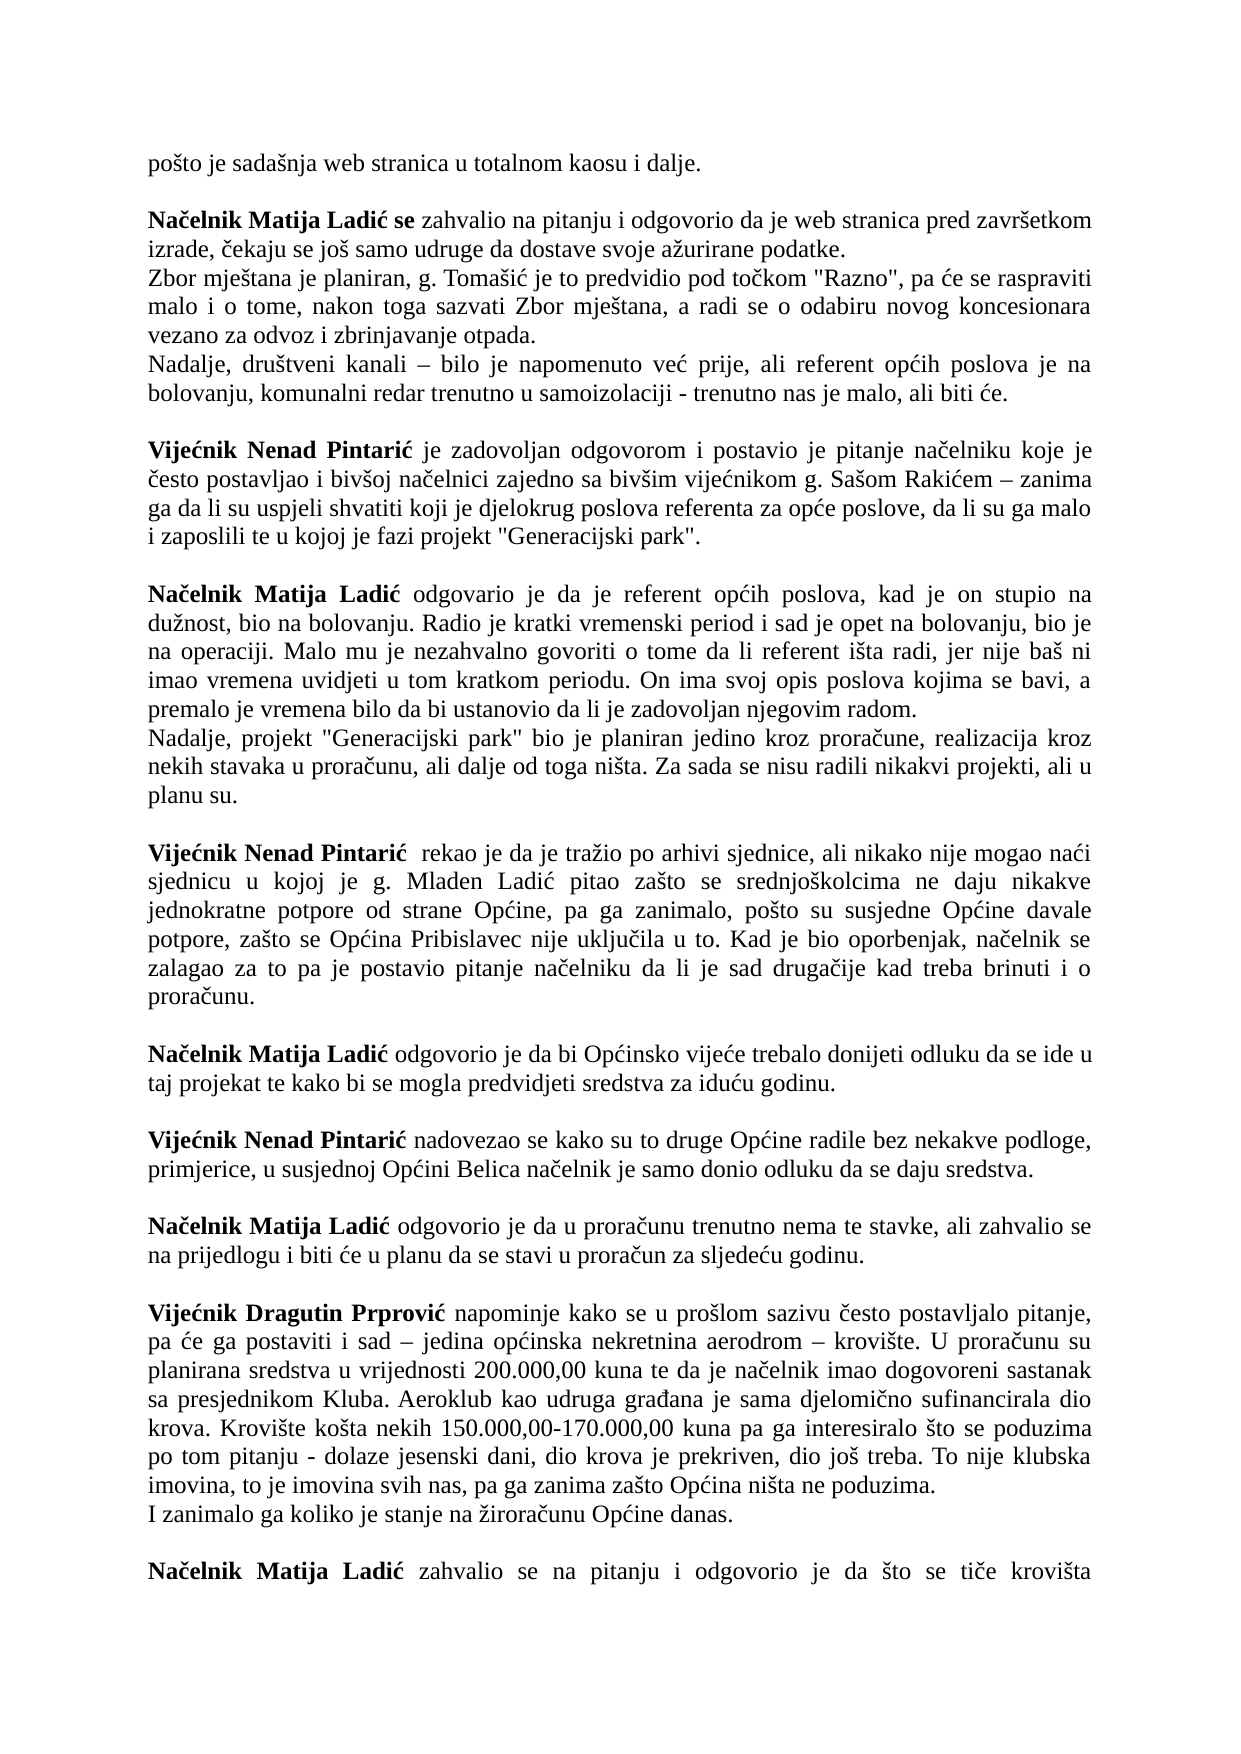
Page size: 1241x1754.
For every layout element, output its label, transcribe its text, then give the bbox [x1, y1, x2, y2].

text pošto je sadašnja web stranica u totalnom kaosu i dalje. [148, 148, 1093, 176]
text Nadalje, društveni kanali – bilo je napomenuto već prije, ali referent općih poslova je na bolovanju, komunalni redar trenutno u samoizolaciji - trenutno nas je malo, ali biti će. [148, 349, 1093, 406]
text Načelnik Matija Ladić odgovorio je da u proračunu trenutno nema te stavke, ali zahvalio se na prijedlogu i biti će u planu da se stavi u proračun za sljedeću godinu. [148, 1211, 1093, 1269]
text I zanimalo ga koliko je stanje na žiroračunu Općine danas. [148, 1499, 1093, 1528]
text Nadalje, projekt "Generacijski park" bio je planiran jedino kroz proračune, realizacija kroz nekih stavaka u proračunu, ali dalje od toga ništa. Za sada se nisu radili nikakvi projekti, ali u planu su. [148, 723, 1093, 809]
text Načelnik Matija Ladić se zahvalio na pitanju i odgovorio da je web stranica pred završetkom izrade, čekaju se još samo udruge da dostave svoje ažurirane podatke. [148, 205, 1093, 263]
text Vijećnik Nenad Pintarić je zadovoljan odgovorom i postavio je pitanje načelniku koje je često postavljao i bivšoj načelnici zajedno sa bivšim vijećnikom g. Sašom Rakićem – zanima ga da li su uspjeli shvatiti koji je djelokrug poslova referenta za opće poslove, da li su ga malo i zaposlili te u kojoj je fazi projekt "Generacijski park". [148, 435, 1093, 550]
text Načelnik Matija Ladić odgovorio je da bi Općinsko vijeće trebalo donijeti odluku da se ide u taj projekat te kako bi se mogla predvidjeti sredstva za iduću godinu. [148, 1039, 1093, 1096]
text Vijećnik Dragutin Prprović napominje kako se u prošlom sazivu često postavljalo pitanje, pa će ga postaviti i sad – jedina općinska nekretnina aerodrom – krovište. U proračunu su planirana sredstva u vrijednosti 200.000,00 kuna te da je načelnik imao dogovoreni sastanak sa presjednikom Kluba. Aeroklub kao udruga građana je sama djelomično sufinancirala dio krova. Krovište košta nekih 150.000,00-170.000,00 kuna pa ga interesiralo što se poduzima po tom pitanju - dolaze jesenski dani, dio krova je prekriven, dio još treba. To nije klubska imovina, to je imovina svih nas, pa ga zanima zašto Općina ništa ne poduzima. [148, 1298, 1093, 1499]
text Vijećnik Nenad Pintarić rekao je da je tražio po arhivi sjednice, ali nikako nije mogao naći sjednicu u kojoj je g. Mladen Ladić pitao zašto se srednjoškolcima ne daju nikakve jednokratne potpore od strane Općine, pa ga zanimalo, pošto su susjedne Općine davale potpore, zašto se Općina Pribislavec nije uključila u to. Kad je bio oporbenjak, načelnik se zalagao za to pa je postavio pitanje načelniku da li je sad drugačije kad treba brinuti i o proračunu. [148, 838, 1093, 1010]
text Načelnik Matija Ladić zahvalio se na pitanju i odgovorio je da što se tiče krovišta [148, 1556, 1093, 1585]
text Vijećnik Nenad Pintarić nadovezao se kako su to druge Općine radile bez nekakve podloge, primjerice, u susjednoj Općini Belica načelnik je samo donio odluku da se daju sredstva. [148, 1125, 1093, 1183]
text Načelnik Matija Ladić odgovario je da je referent općih poslova, kad je on stupio na dužnost, bio na bolovanju. Radio je kratki vremenski period i sad je opet na bolovanju, bio je na operaciji. Malo mu je nezahvalno govoriti o tome da li referent išta radi, jer nije baš ni imao vremena uvidjeti u tom kratkom periodu. On ima svoj opis poslova kojima se bavi, a premalo je vremena bilo da bi ustanovio da li je zadovoljan njegovim radom. [148, 579, 1093, 723]
text Zbor mještana je planiran, g. Tomašić je to predvidio pod točkom "Razno", pa će se raspraviti malo i o tome, nakon toga sazvati Zbor mještana, a radi se o odabiru novog koncesionara vezano za odvoz i zbrinjavanje otpada. [148, 263, 1093, 349]
